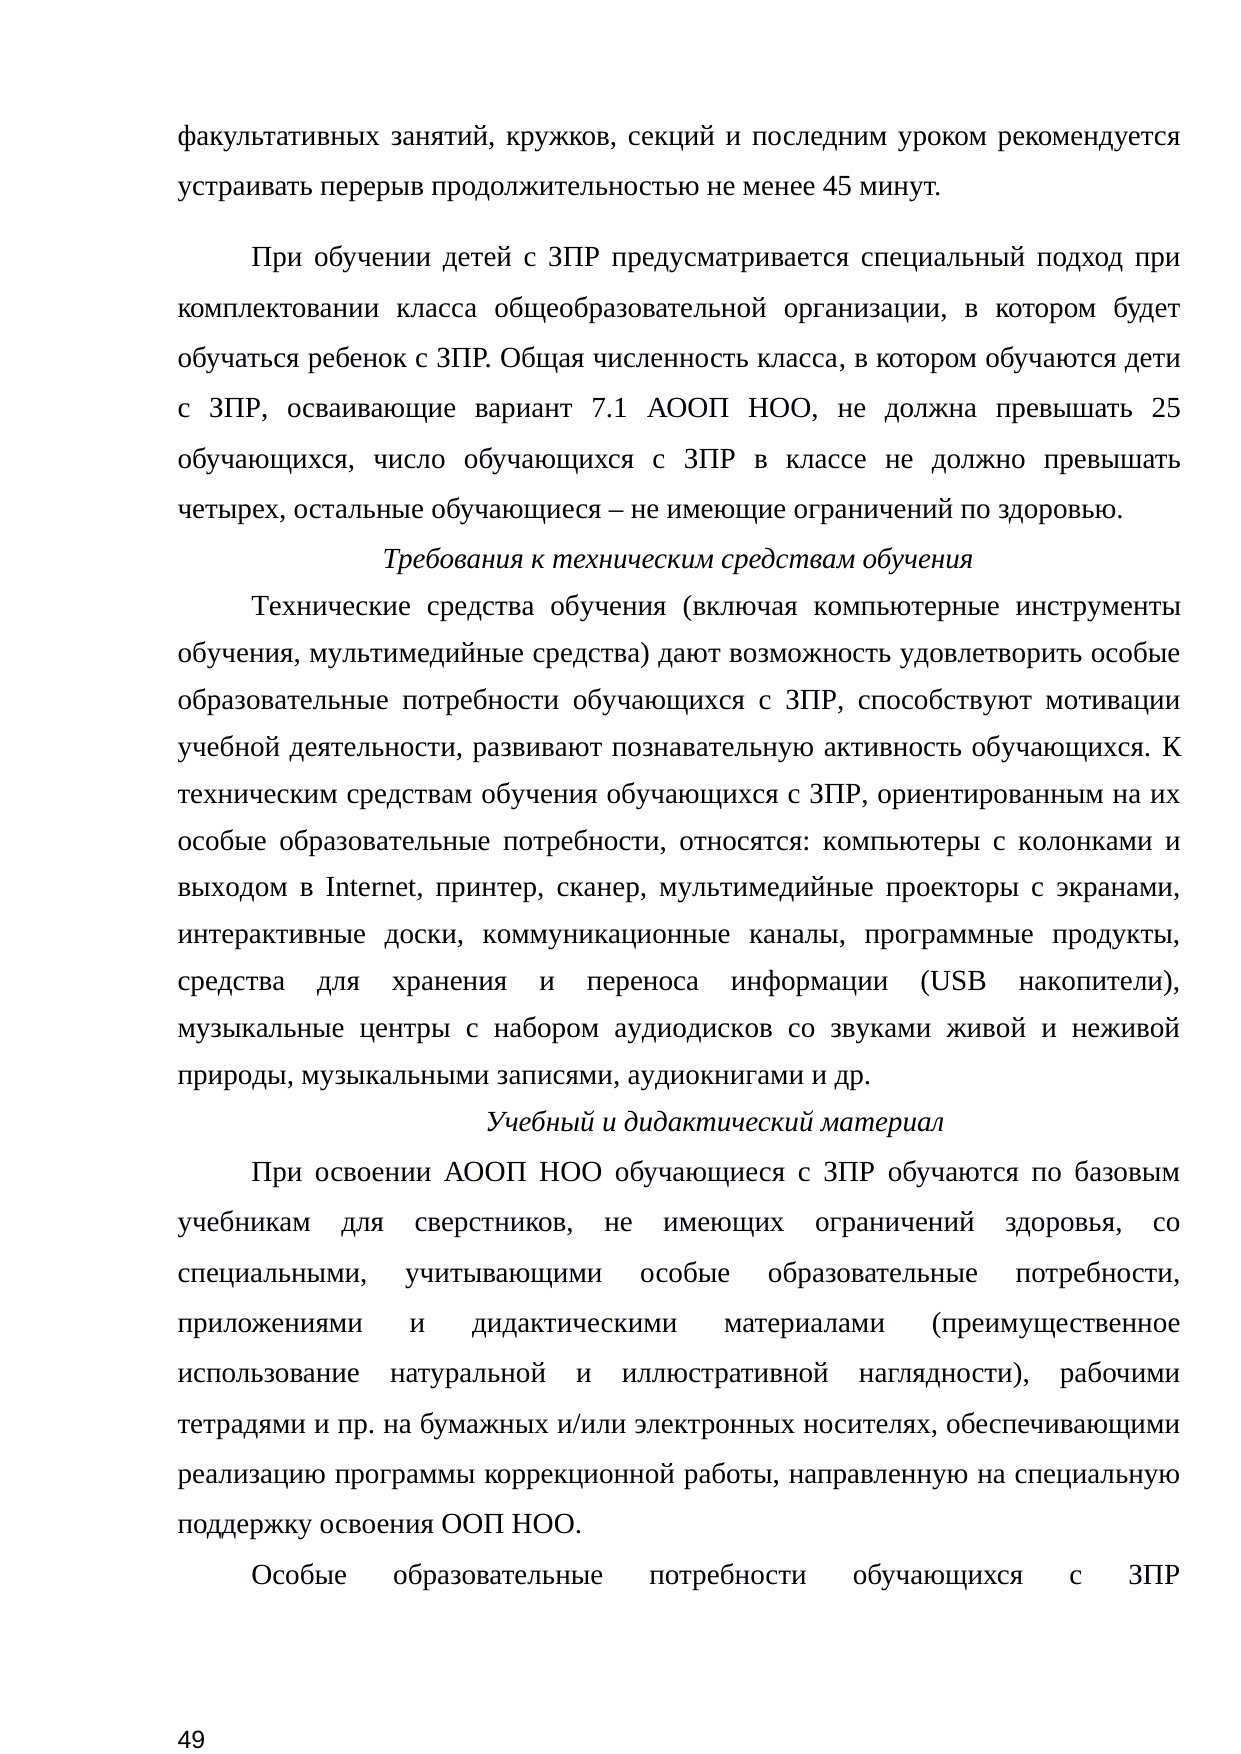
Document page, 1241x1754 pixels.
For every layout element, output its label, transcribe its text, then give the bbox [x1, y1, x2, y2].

text Учебный и дидактический материал [177, 1104, 1181, 1137]
text Технические средства обучения (включая компьютерные инструменты обучения, мультимедийные средства) дают возможность удовлетворить особые образовательные потребности обучающихся с ЗПР, способствуют мотивации учебной деятельности, развивают познавательную активность обучающихся. К техническим средствам обучения обучающихся с ЗПР, ориентированным на их особые образовательные потребности, относятся: компьютеры c колонками и выходом в Internet, принтер, сканер, мультимедийные проекторы с экранами, интерактивные доски, коммуникационные каналы, программные продукты, средства для хранения и переноса информации (USB накопители), музыкальные центры с набором аудиодисков со звуками живой и неживой природы, музыкальными записями, аудиокнигами и др. [177, 588, 1181, 1091]
text При обучении детей с ЗПР предусматривается специальный подход при комплектовании класса общеобразовательной организации, в котором будет обучаться ребенок с ЗПР. Общая численность класса, в котором обучаются дети с ЗПР, осваивающие вариант 7.1 АООП НОО, не должна превышать 25 обучающихся, число обучающихся с ЗПР в классе не должно превышать четырех, остальные обучающиеся – не имеющие ограничений по здоровью. [177, 239, 1181, 525]
text При освоении АООП НОО обучающиеся с ЗПР обучаются по базовым учебникам для сверстников, не имеющих ограничений здоровья, со специальными, учитывающими особые образовательные потребности, приложениями и дидактическими материалами (преимущественное использование натуральной и иллюстративной наглядности), рабочими тетрадями и пр. на бумажных и/или электронных носителях, обеспечивающими реализацию программы коррекционной работы, направленную на специальную поддержку освоения ООП НОО. [177, 1154, 1181, 1540]
text факультативных занятий, кружков, секций и последним уроком рекомендуется устраивать перерыв продолжительностью не менее 45 минут. [177, 118, 1181, 202]
text Требования к техническим средствам обучения [177, 541, 1181, 575]
text Особые образовательные потребности обучающихся с ЗПР [177, 1557, 1181, 1590]
